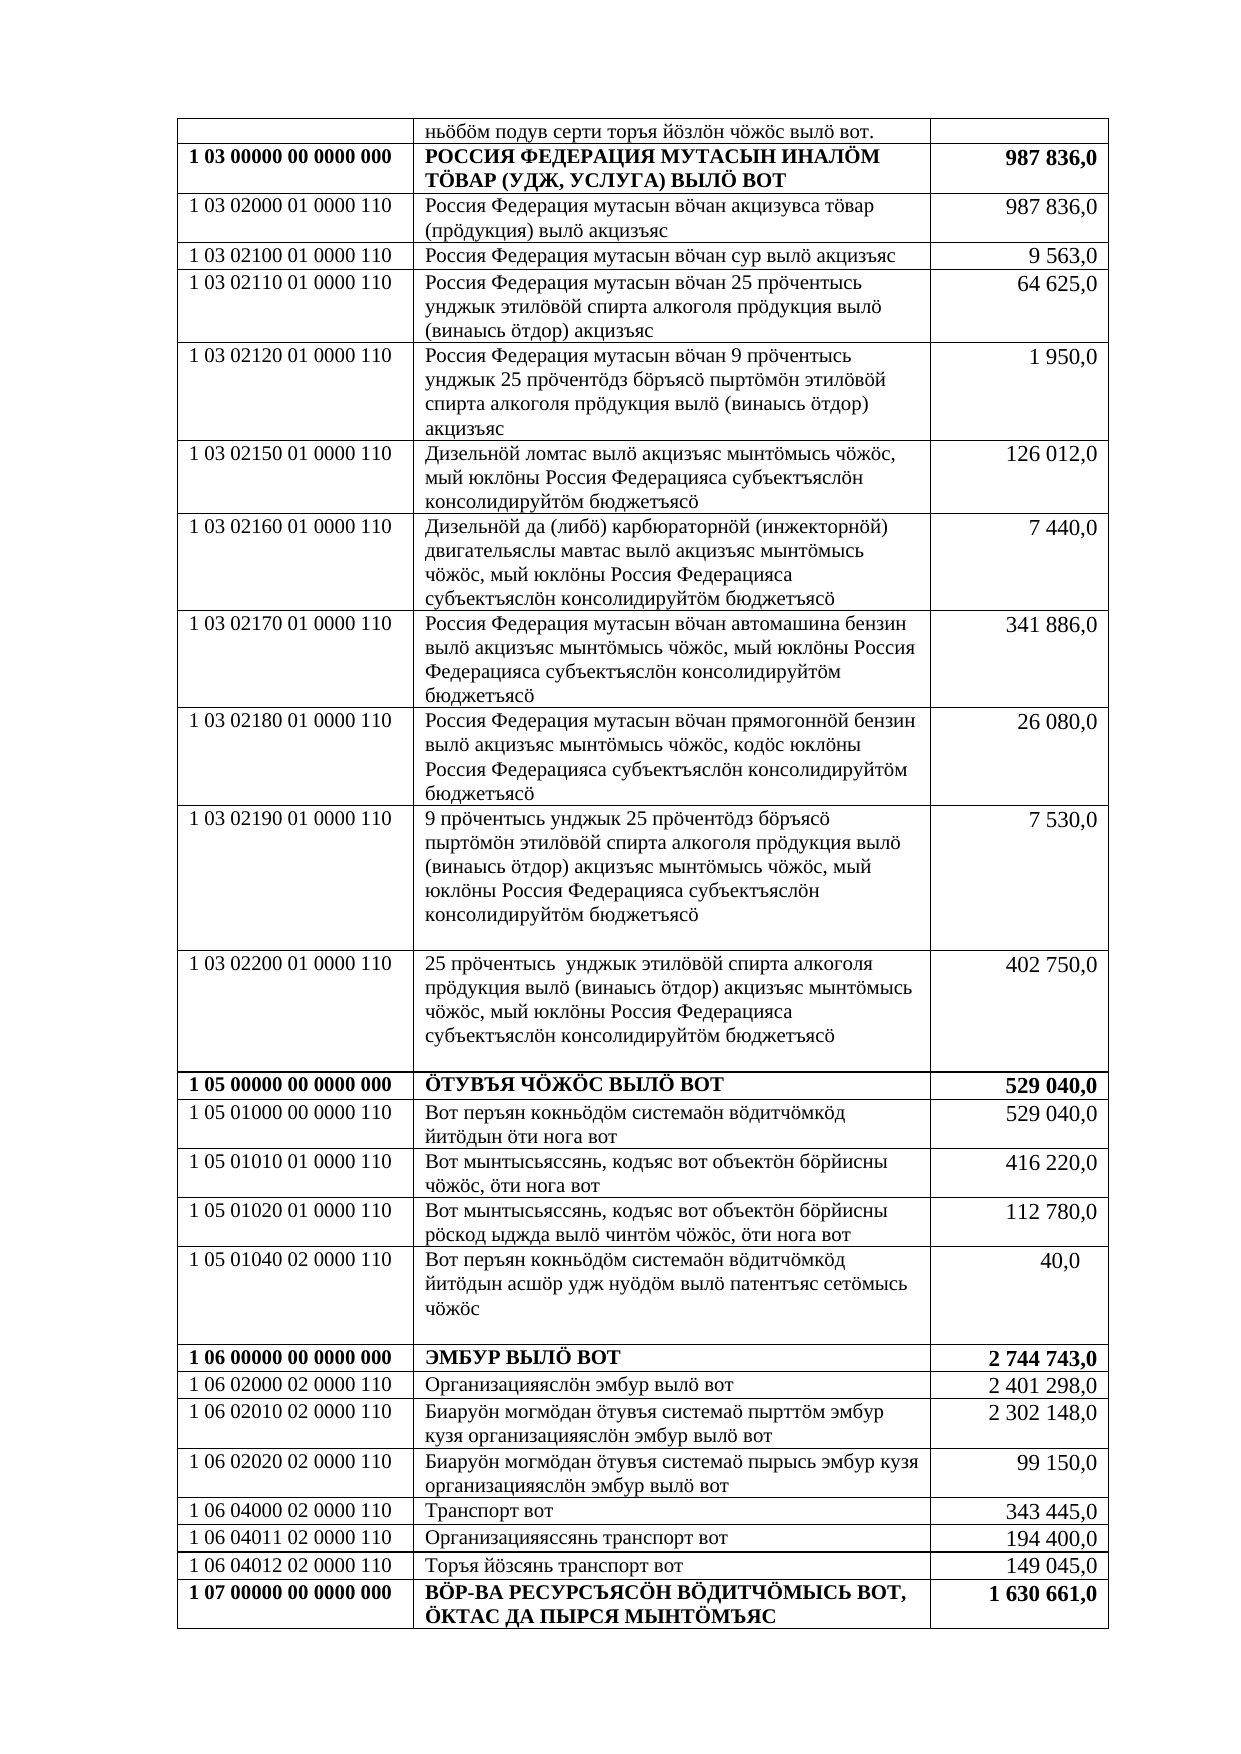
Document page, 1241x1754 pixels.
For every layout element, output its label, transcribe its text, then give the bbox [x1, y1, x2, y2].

table_cell ньöбöм подув серти торъя йöзлöн чöжöс вылö вот. [414, 119, 930, 143]
table_cell [1109, 1148, 1153, 1197]
table_cell [1109, 342, 1153, 439]
table_cell 341 886,0 [931, 611, 1108, 707]
table_cell [1109, 440, 1153, 513]
table_cell Россия Федерация мутасын вöчан прямогоннöй бензин вылö акцизъяс мынтöмысь чöжöс, кодöс юклöны Россия Федерацияса субъектъяслöн консолидируйтöм бюджетъясö [414, 708, 930, 804]
table_cell 1 950,0 [931, 343, 1108, 439]
table_cell [1109, 118, 1153, 143]
table_cell [1109, 1099, 1153, 1148]
table_cell [1109, 1246, 1153, 1343]
table_cell Вот перъян кокньöдöм системаöн вöдитчöмкöд йитöдын öти нога вот [414, 1100, 930, 1148]
table_cell Биаруöн могмöдан öтувъя системаö пырысь эмбур кузя организацияяслöн эмбур вылö вот [414, 1449, 930, 1497]
table_cell 1 06 04012 02 0000 110 [178, 1553, 413, 1579]
table_cell [1109, 1579, 1153, 1628]
table_cell 126 012,0 [931, 441, 1108, 513]
table_cell 64 625,0 [931, 270, 1108, 342]
table_cell [1109, 610, 1153, 707]
table_cell Вот мынтысьяссянь, кодъяс вот объектöн бöрйисны рöскод ыджда вылö чинтöм чöжöс, öти нога вот [414, 1198, 930, 1246]
table_cell Транспорт вот [414, 1498, 930, 1524]
table_cell [1109, 269, 1153, 342]
table_cell 112 780,0 [931, 1198, 1108, 1246]
table_cell 1 06 02010 02 0000 110 [178, 1399, 413, 1447]
table_cell 416 220,0 [931, 1149, 1108, 1197]
table_cell 1 03 02180 01 0000 110 [178, 708, 413, 804]
table_cell [1109, 242, 1153, 269]
table_cell 402 750,0 [931, 951, 1108, 1071]
table_cell 1 03 02200 01 0000 110 [178, 951, 413, 1071]
table_cell 7 530,0 [931, 806, 1108, 950]
table_cell 1 06 04000 02 0000 110 [178, 1498, 413, 1524]
table_cell Россия Федерация мутасын вöчан автомашина бензин вылö акцизъяс мынтöмысь чöжöс, мый юклöны Россия Федерацияса субъектъяслöн консолидируйтöм бюджетъясö [414, 611, 930, 707]
table_cell [1109, 1371, 1153, 1398]
table_cell 7 440,0 [931, 514, 1108, 610]
table_cell 2 401 298,0 [931, 1372, 1108, 1398]
table_cell 1 05 00000 00 0000 000 [178, 1073, 413, 1099]
table_cell 40,0 [931, 1247, 1108, 1343]
table_cell 1 05 01010 01 0000 110 [178, 1149, 413, 1197]
table_cell 2 302 148,0 [931, 1399, 1108, 1447]
table_cell [1109, 950, 1153, 1071]
table_cell [1109, 1524, 1153, 1551]
table_cell [178, 119, 413, 143]
table_cell 1 03 02190 01 0000 110 [178, 806, 413, 950]
table_cell ВÖР-ВА РЕСУРСЪЯСÖН ВÖДИТЧÖМЫСЬ ВОТ, ÖКТАС ДА ПЫРСЯ МЫНТÖМЪЯС [414, 1580, 930, 1628]
table_cell ЭМБУР ВЫЛÖ ВОТ [414, 1345, 930, 1371]
table_cell 26 080,0 [931, 708, 1108, 804]
table_cell 987 836,0 [931, 194, 1108, 242]
table_cell [1109, 513, 1153, 610]
table_cell [1109, 1344, 1153, 1371]
table_cell [1109, 193, 1153, 242]
table_cell 25 прöчентысь унджык этилöвöй спирта алкоголя прöдукция вылö (винаысь öтдор) акцизъяс мынтöмысь чöжöс, мый юклöны Россия Федерацияса субъектъяслöн консолидируйтöм бюджетъясö [414, 951, 930, 1071]
table_cell 1 06 04011 02 0000 110 [178, 1525, 413, 1551]
table_cell Организацияяслöн эмбур вылö вот [414, 1372, 930, 1398]
table_cell Россия Федерация мутасын вöчан 9 прöчентысь унджык 25 прöчентöдз бöръясö пыртöмöн этилöвöй спирта алкоголя прöдукция вылö (винаысь öтдор) акцизъяс [414, 343, 930, 439]
table_cell 529 040,0 [931, 1100, 1108, 1148]
table_cell 9 прöчентысь унджык 25 прöчентöдз бöръясö пыртöмöн этилöвöй спирта алкоголя прöдукция вылö (винаысь öтдор) акцизъяс мынтöмысь чöжöс, мый юклöны Россия Федерацияса субъектъяслöн консолидируйтöм бюджетъясö [414, 806, 930, 950]
table_cell 1 05 01040 02 0000 110 [178, 1247, 413, 1343]
table_cell Торъя йöзсянь транспорт вот [414, 1553, 930, 1579]
table_cell Россия Федерация мутасын вöчан сур вылö акцизъяс [414, 243, 930, 269]
table_cell РОССИЯ ФЕДЕРАЦИЯ МУТАСЫН ИНАЛÖМ ТÖВАР (УДЖ, УСЛУГА) ВЫЛÖ ВОТ [414, 144, 930, 192]
table_cell 1 06 00000 00 0000 000 [178, 1345, 413, 1371]
table_cell Дизельнöй ломтас вылö акцизъяс мынтöмысь чöжöс, мый юклöны Россия Федерацияса субъектъяслöн консолидируйтöм бюджетъясö [414, 441, 930, 513]
table_cell [1109, 1448, 1153, 1497]
table_cell Вот мынтысьяссянь, кодъяс вот объектöн бöрйисны чöжöс, öти нога вот [414, 1149, 930, 1197]
table_cell Россия Федерация мутасын вöчан акцизувса тöвар (прöдукция) вылö акцизъяс [414, 194, 930, 242]
table_cell 1 03 00000 00 0000 000 [178, 144, 413, 192]
table_cell 1 05 01000 00 0000 110 [178, 1100, 413, 1148]
table_cell ÖТУВЪЯ ЧÖЖÖС ВЫЛÖ ВОТ [414, 1073, 930, 1099]
table_cell 1 06 02000 02 0000 110 [178, 1372, 413, 1398]
table_cell 1 03 02120 01 0000 110 [178, 343, 413, 439]
table_cell Дизельнöй да (либö) карбюраторнöй (инжекторнöй) двигательяслы мавтас вылö акцизъяс мынтöмысь чöжöс, мый юклöны Россия Федерацияса субъектъяслöн консолидируйтöм бюджетъясö [414, 514, 930, 610]
table_cell Вот перъян кокньöдöм системаöн вöдитчöмкöд йитöдын асшöр удж нуöдöм вылö патентъяс сетöмысь чöжöс [414, 1247, 930, 1343]
table_cell [1109, 1197, 1153, 1246]
table_cell [931, 119, 1108, 143]
table_cell 1 03 02160 01 0000 110 [178, 514, 413, 610]
table_cell Организацияяссянь транспорт вот [414, 1525, 930, 1551]
table_cell 1 03 02100 01 0000 110 [178, 243, 413, 269]
table_cell 1 06 02020 02 0000 110 [178, 1449, 413, 1497]
table_cell 194 400,0 [931, 1525, 1108, 1551]
table_cell Биаруöн могмöдан öтувъя системаö пырттöм эмбур кузя организацияяслöн эмбур вылö вот [414, 1399, 930, 1447]
table_cell [1109, 143, 1153, 192]
table_cell [1109, 1071, 1153, 1099]
table_cell [1109, 805, 1153, 950]
table_cell 1 03 02150 01 0000 110 [178, 441, 413, 513]
table_cell [1109, 1497, 1153, 1524]
table_cell [1109, 707, 1153, 804]
table_cell 343 445,0 [931, 1498, 1108, 1524]
table_cell 1 03 02170 01 0000 110 [178, 611, 413, 707]
table_cell 529 040,0 [931, 1073, 1108, 1099]
table_cell 987 836,0 [931, 144, 1108, 192]
table_cell [1109, 1551, 1153, 1579]
table_cell 1 05 01020 01 0000 110 [178, 1198, 413, 1246]
table_cell 9 563,0 [931, 243, 1108, 269]
table_cell 1 07 00000 00 0000 000 [178, 1580, 413, 1628]
table_cell 2 744 743,0 [931, 1345, 1108, 1371]
table_cell 1 630 661,0 [931, 1580, 1108, 1628]
table_cell Россия Федерация мутасын вöчан 25 прöчентысь унджык этилöвöй спирта алкоголя прöдукция вылö (винаысь öтдор) акцизъяс [414, 270, 930, 342]
table_cell [1109, 1398, 1153, 1447]
table_cell 149 045,0 [931, 1553, 1108, 1579]
table_cell 1 03 02000 01 0000 110 [178, 194, 413, 242]
table_cell 1 03 02110 01 0000 110 [178, 270, 413, 342]
table_cell 99 150,0 [931, 1449, 1108, 1497]
